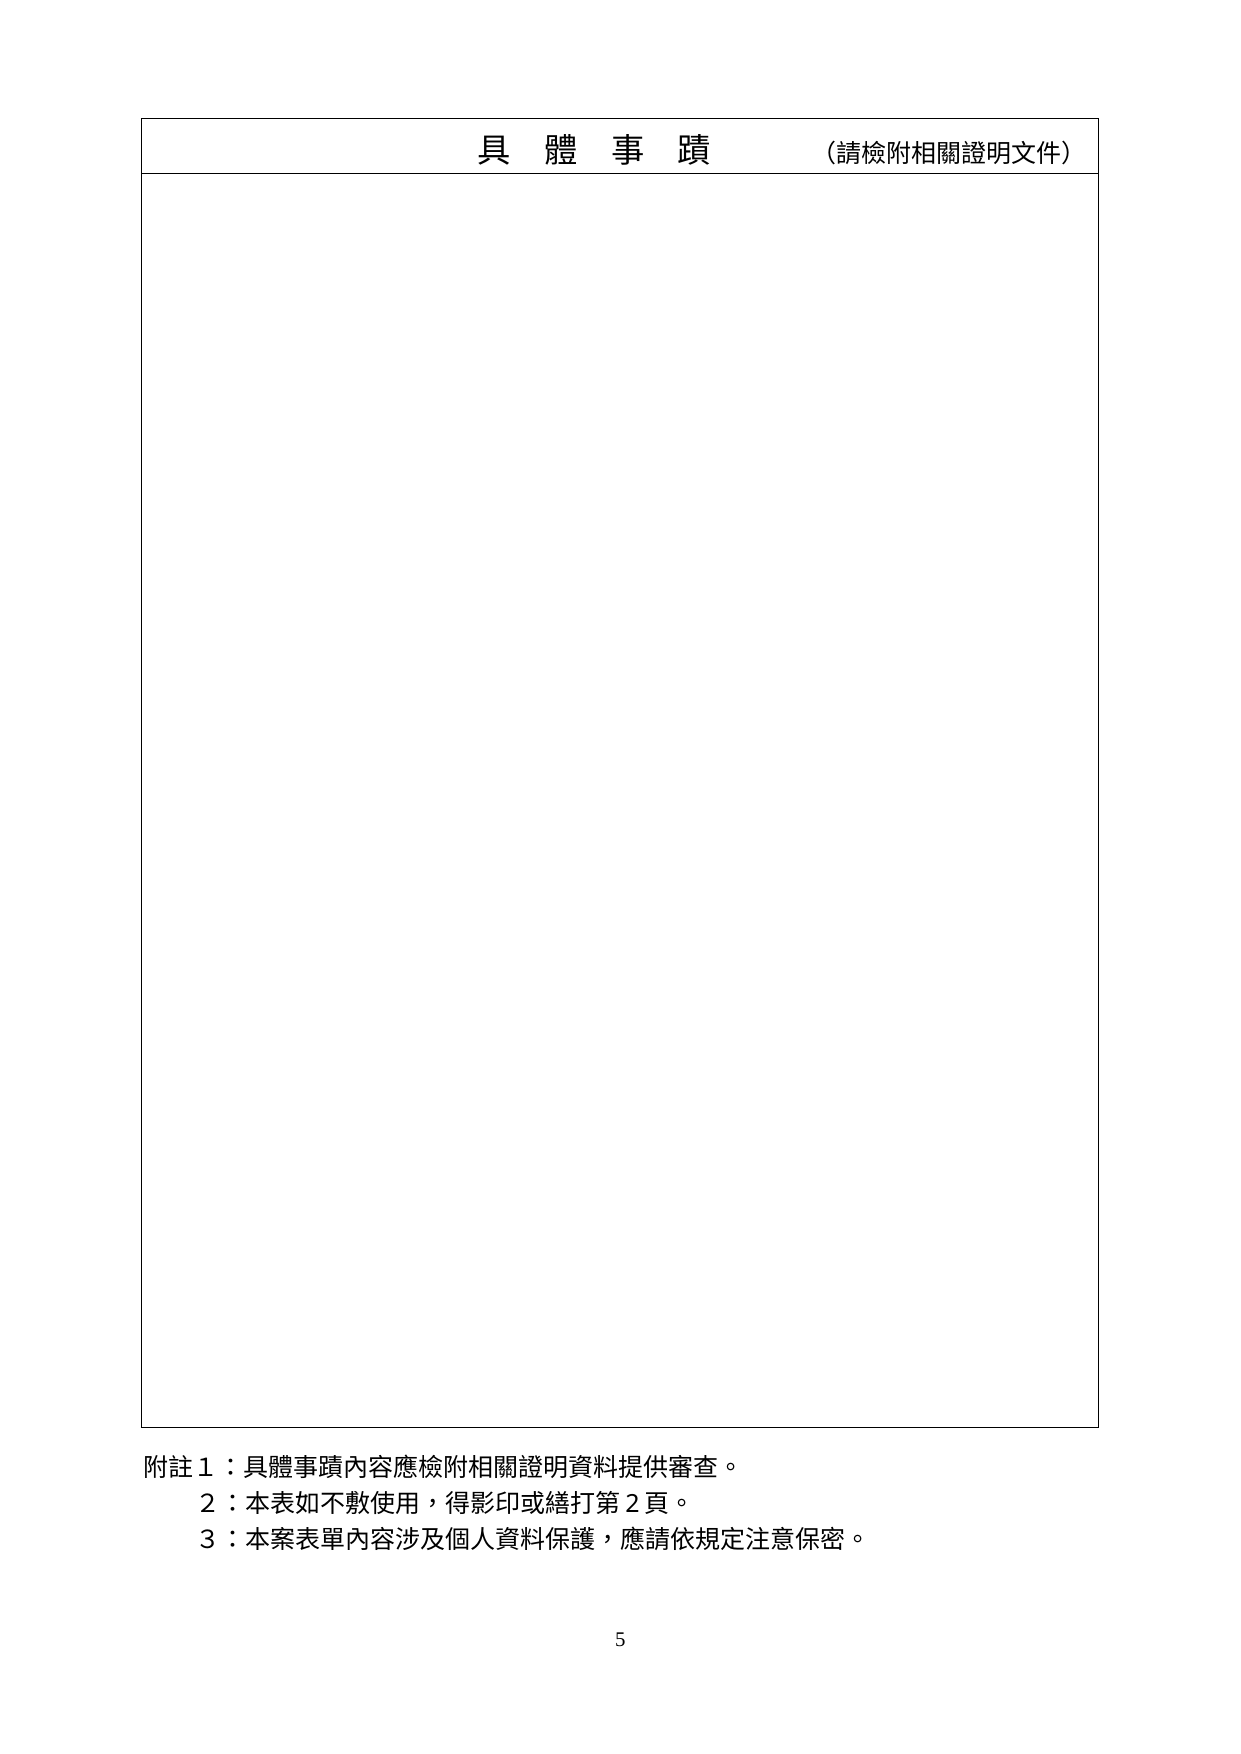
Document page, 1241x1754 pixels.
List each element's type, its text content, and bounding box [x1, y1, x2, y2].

text 附註１：具體事蹟內容應檢附相關證明資料提供審查。 [118, 1447, 1122, 1483]
text ２：本表如不敷使用，得影印或繕打第2頁。 [194, 1483, 1122, 1519]
table_header 具 體 事 蹟 （請檢附相關證明文件） [142, 119, 1098, 173]
table_cell [142, 174, 1098, 1427]
text ３：本案表單內容涉及個人資料保護，應請依規定注意保密。 [194, 1519, 1122, 1556]
